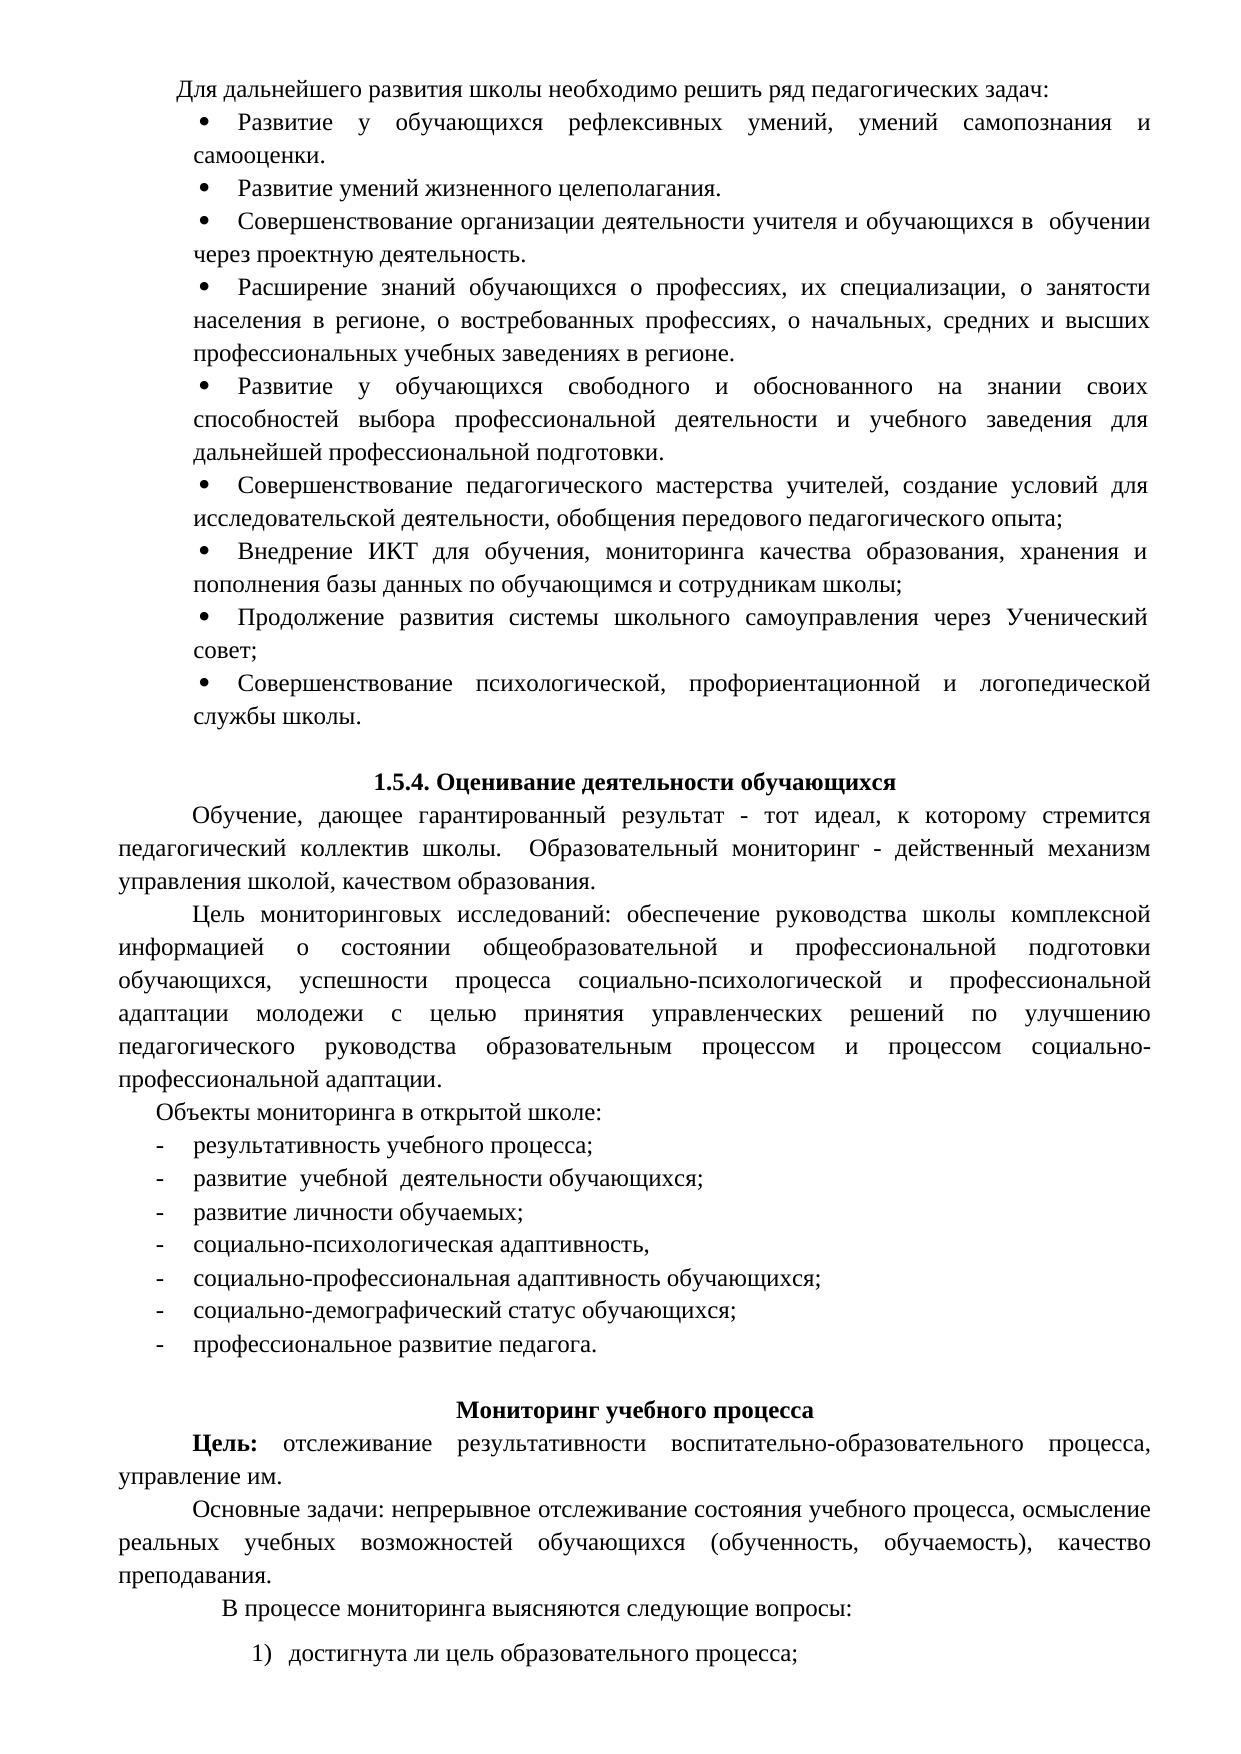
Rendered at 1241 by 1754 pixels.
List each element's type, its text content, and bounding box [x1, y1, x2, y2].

list Совершенствование организации деятельности учителя и обучающихся в обучении через проектную деятельность. [156, 206, 1152, 268]
list развитие учебной деятельности обучающихся; [156, 1163, 1152, 1192]
list социально-демографический статус обучающихся; [156, 1296, 1152, 1324]
text Цель мониторинговых исследований: обеспечение руководства школы комплексной информацией о состоянии общеобразовательной и профессиональной подготовки обучающихся, успешности процесса социально-психологической и профессиональной адаптации молодежи с целью принятия управленческих решений по улучшению педагогического руководства образовательным процессом и процессом социально-профессиональной адаптации. [118, 899, 1152, 1093]
list социально-профессиональная адаптивность обучающихся; [156, 1263, 1152, 1291]
text В процессе мониторинга выясняются следующие вопросы: [148, 1593, 1152, 1622]
text Мониторинг учебного процесса [118, 1395, 1152, 1423]
text Объекты мониторинга в открытой школе: [118, 1097, 1152, 1126]
list Развитие у обучающихся свободного и обоснованного на знании своих способностей выбора профессиональной деятельности и учебного заведения для дальнейшей профессиональной подготовки. [156, 371, 1149, 466]
list Продолжение развития системы школьного самоуправления через Ученический совет; [156, 602, 1149, 664]
text Основные задачи: непрерывное отслеживание состояния учебного процесса, осмысление реальных учебных возможностей обучающихся (обученность, обучаемость), качество преподавания. [118, 1494, 1152, 1588]
list Развитие умений жизненного целеполагания. [156, 173, 1152, 202]
text 1.5.4. Оценивание деятельности обучающихся [118, 767, 1152, 796]
list Развитие у обучающихся рефлексивных умений, умений самопознания и самооценки. [156, 107, 1152, 169]
list Совершенствование педагогического мастерства учителей, создание условий для исследовательской деятельности, обобщения передового педагогического опыта; [156, 470, 1149, 532]
list достигнута ли цель образовательного процесса; [192, 1638, 1152, 1667]
list Расширение знаний обучающихся о профессиях, их специализации, о занятости населения в регионе, о востребованных профессиях, о начальных, средних и высших профессиональных учебных заведениях в регионе. [156, 272, 1152, 367]
list Совершенствование психологической, профориентационной и логопедической службы школы. [156, 668, 1152, 730]
text Для дальнейшего развития школы необходимо решить ряд педагогических задач: [118, 74, 1152, 103]
list развитие личности обучаемых; [156, 1197, 1152, 1225]
text Обучение, дающее гарантированный результат - тот идеал, к которому стремится педагогический коллектив школы. Образовательный мониторинг - действенный механизм управления школой, качеством образования. [118, 800, 1152, 895]
list социально-психологическая адаптивность, [156, 1229, 1152, 1258]
text Цель: отслеживание результативности воспитательно-образовательного процесса, управление им. [118, 1428, 1152, 1489]
list Внедрение ИКТ для обучения, мониторинга качества образования, хранения и пополнения базы данных по обучающимся и сотрудникам школы; [156, 536, 1149, 598]
list результативность учебного процесса; [156, 1131, 1152, 1159]
list профессиональное развитие педагога. [156, 1329, 1152, 1357]
